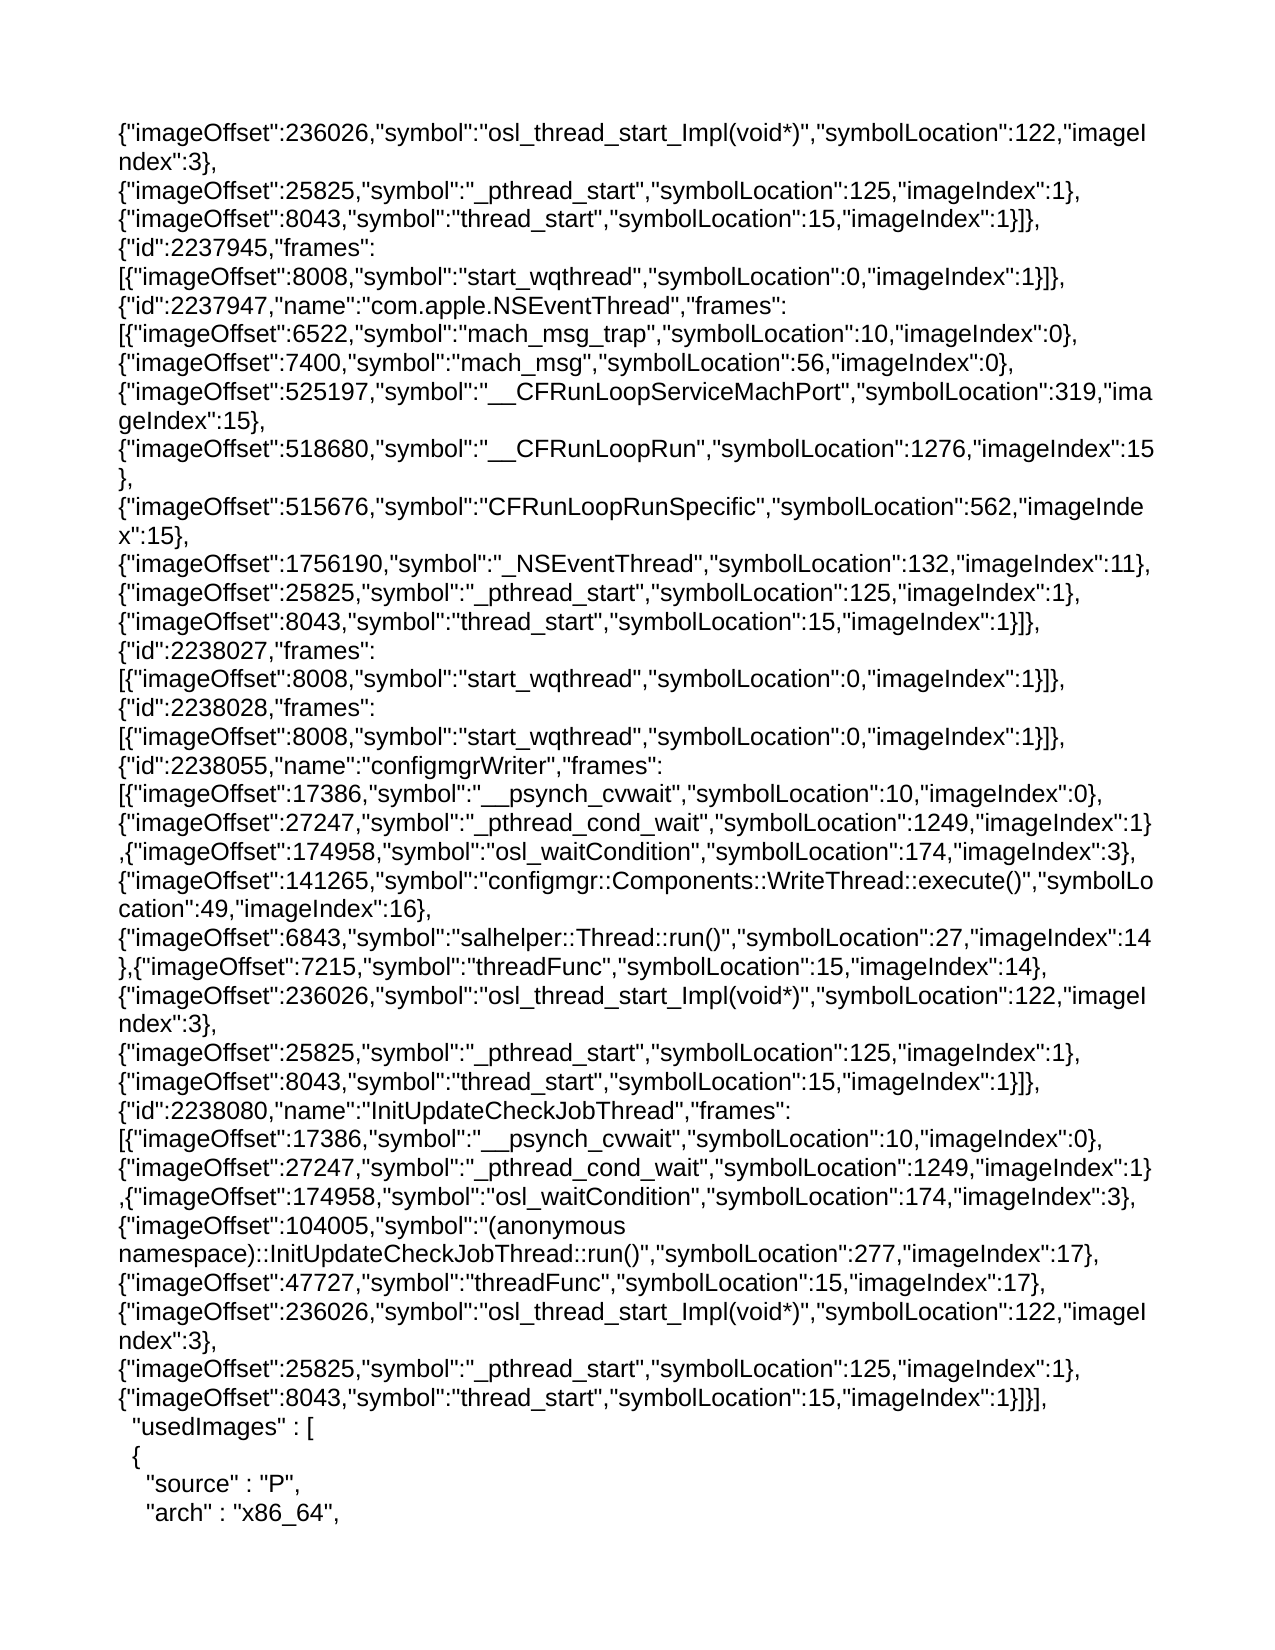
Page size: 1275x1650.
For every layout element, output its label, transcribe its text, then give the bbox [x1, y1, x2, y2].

text {"imageOffset":236026,"symbol":"osl_thread_start_Impl(void*)","symbolLocation":122,"imageIndex":3},{"imageOffset":25825,"symbol":"_pthread_start","symbolLocation":125,"imageIndex":1},{"imageOffset":8043,"symbol":"thread_start","symbolLocation":15,"imageIndex":1}]},{"id":2237945,"frames":[{"imageOffset":8008,"symbol":"start_wqthread","symbolLocation":0,"imageIndex":1}]},{"id":2237947,"name":"com.apple.NSEventThread","frames":[{"imageOffset":6522,"symbol":"mach_msg_trap","symbolLocation":10,"imageIndex":0},{"imageOffset":7400,"symbol":"mach_msg","symbolLocation":56,"imageIndex":0},{"imageOffset":525197,"symbol":"__CFRunLoopServiceMachPort","symbolLocation":319,"imageIndex":15},{"imageOffset":518680,"symbol":"__CFRunLoopRun","symbolLocation":1276,"imageIndex":15},{"imageOffset":515676,"symbol":"CFRunLoopRunSpecific","symbolLocation":562,"imageIndex":15},{"imageOffset":1756190,"symbol":"_NSEventThread","symbolLocation":132,"imageIndex":11},{"imageOffset":25825,"symbol":"_pthread_start","symbolLocation":125,"imageIndex":1},{"imageOffset":8043,"symbol":"thread_start","symbolLocation":15,"imageIndex":1}]},{"id":2238027,"frames":[{"imageOffset":8008,"symbol":"start_wqthread","symbolLocation":0,"imageIndex":1}]},{"id":2238028,"frames":[{"imageOffset":8008,"symbol":"start_wqthread","symbolLocation":0,"imageIndex":1}]},{"id":2238055,"name":"configmgrWriter","frames":[{"imageOffset":17386,"symbol":"__psynch_cvwait","symbolLocation":10,"imageIndex":0},{"imageOffset":27247,"symbol":"_pthread_cond_wait","symbolLocation":1249,"imageIndex":1},{"imageOffset":174958,"symbol":"osl_waitCondition","symbolLocation":174,"imageIndex":3},{"imageOffset":141265,"symbol":"configmgr::Components::WriteThread::execute()","symbolLocation":49,"imageIndex":16},{"imageOffset":6843,"symbol":"salhelper::Thread::run()","symbolLocation":27,"imageIndex":14},{"imageOffset":7215,"symbol":"threadFunc","symbolLocation":15,"imageIndex":14},{"imageOffset":236026,"symbol":"osl_thread_start_Impl(void*)","symbolLocation":122,"imageIndex":3},{"imageOffset":25825,"symbol":"_pthread_start","symbolLocation":125,"imageIndex":1},{"imageOffset":8043,"symbol":"thread_start","symbolLocation":15,"imageIndex":1}]},{"id":2238080,"name":"InitUpdateCheckJobThread","frames":[{"imageOffset":17386,"symbol":"__psynch_cvwait","symbolLocation":10,"imageIndex":0},{"imageOffset":27247,"symbol":"_pthread_cond_wait","symbolLocation":1249,"imageIndex":1},{"imageOffset":174958,"symbol":"osl_waitCondition","symbolLocation":174,"imageIndex":3},{"imageOffset":104005,"symbol":"(anonymous namespace)::InitUpdateCheckJobThread::run()","symbolLocation":277,"imageIndex":17},{"imageOffset":47727,"symbol":"threadFunc","symbolLocation":15,"imageIndex":17},{"imageOffset":236026,"symbol":"osl_thread_start_Impl(void*)","symbolLocation":122,"imageIndex":3},{"imageOffset":25825,"symbol":"_pthread_start","symbolLocation":125,"imageIndex":1},{"imageOffset":8043,"symbol":"thread_start","symbolLocation":15,"imageIndex":1}]}], [118, 118, 1157, 1412]
text { [118, 1441, 1157, 1469]
text "source" : "P", [118, 1469, 1157, 1498]
text "usedImages" : [ [118, 1412, 1157, 1441]
text "arch" : "x86_64", [118, 1498, 1157, 1527]
